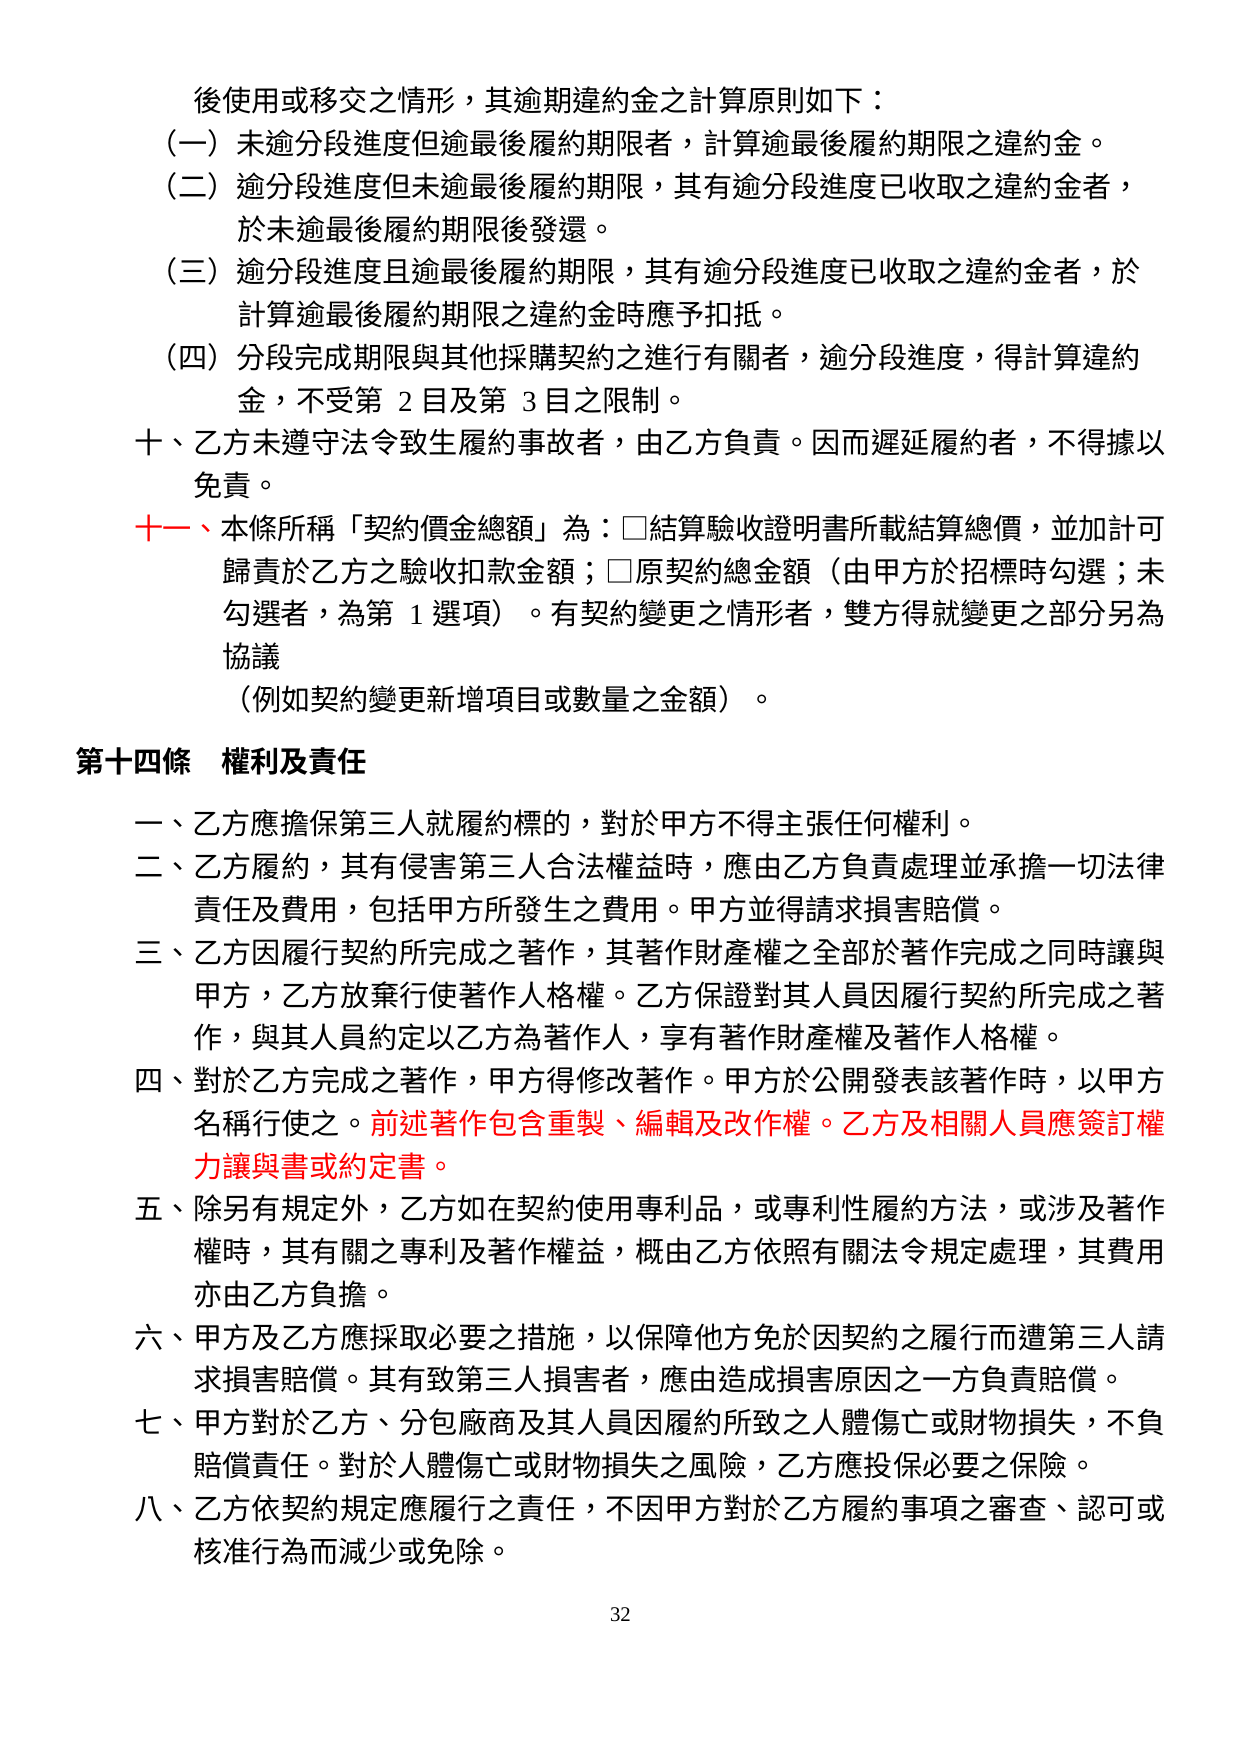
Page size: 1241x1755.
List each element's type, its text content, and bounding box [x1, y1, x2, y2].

text 十、乙方未遵守法令致生履約事故者，由乙方負責。因而遲延履約者，不得據以免責。 [134, 420, 1167, 505]
text 四、對於乙方完成之著作，甲方得修改著作。甲方於公開發表該著作時，以甲方名稱行使之。前述著作包含重製、編輯及改作權。乙方及相關人員應簽訂權力讓與書或約定書。 [134, 1058, 1166, 1186]
text （一）未逾分段進度但逾最後履約期限者，計算逾最後履約期限之違約金。 [149, 120, 1193, 163]
text （例如契約變更新增項目或數量之金額）。第十四條 權利及責任 [75, 677, 763, 781]
text 五、除另有規定外，乙方如在契約使用專利品，或專利性履約方法，或涉及著作權時，其有關之專利及著作權益，概由乙方依照有關法令規定處理，其費用亦由乙方負擔。 [134, 1186, 1166, 1314]
text （三）逾分段進度且逾最後履約期限，其有逾分段進度已收取之違約金者，於計算逾最後履約期限之違約金時應予扣抵。 [149, 249, 1163, 334]
text 後使用或移交之情形，其逾期違約金之計算原則如下： [193, 77, 1193, 119]
text 一、乙方應擔保第三人就履約標的，對於甲方不得主張任何權利。 [134, 801, 1193, 843]
text 六、甲方及乙方應採取必要之措施，以保障他方免於因契約之履行而遭第三人請求損害賠償。其有致第三人損害者，應由造成損害原因之一方負責賠償。 [134, 1314, 1166, 1399]
text 三、乙方因履行契約所完成之著作，其著作財產權之全部於著作完成之同時讓與甲方，乙方放棄行使著作人格權。乙方保證對其人員因履行契約所完成之著作，與其人員約定以乙方為著作人，享有著作財產權及著作人格權。 [134, 929, 1166, 1057]
text 七、甲方對於乙方、分包廠商及其人員因履約所致之人體傷亡或財物損失，不負賠償責任。對於人體傷亡或財物損失之風險，乙方應投保必要之保險。 [134, 1400, 1166, 1485]
text 十一、本條所稱「契約價金總額」為：□結算驗收證明書所載結算總價，並加計可歸責於乙方之驗收扣款金額；□原契約總金額（由甲方於招標時勾選；未勾選者，為第 1 選項）。有契約變更之情形者，雙方得就變更之部分另為協議 [134, 506, 1166, 676]
text （二）逾分段進度但未逾最後履約期限，其有逾分段進度已收取之違約金者， 於未逾最後履約期限後發還。 [149, 163, 1169, 248]
text 二、乙方履約，其有侵害第三人合法權益時，應由乙方負責處理並承擔一切法律責任及費用，包括甲方所發生之費用。甲方並得請求損害賠償。 [134, 844, 1166, 929]
text （四）分段完成期限與其他採購契約之進行有關者，逾分段進度，得計算違約金，不受第 2 目及第 3 目之限制。 [149, 334, 1164, 419]
text 八、乙方依契約規定應履行之責任，不因甲方對於乙方履約事項之審查、認可或核准行為而減少或免除。 [134, 1485, 1166, 1570]
